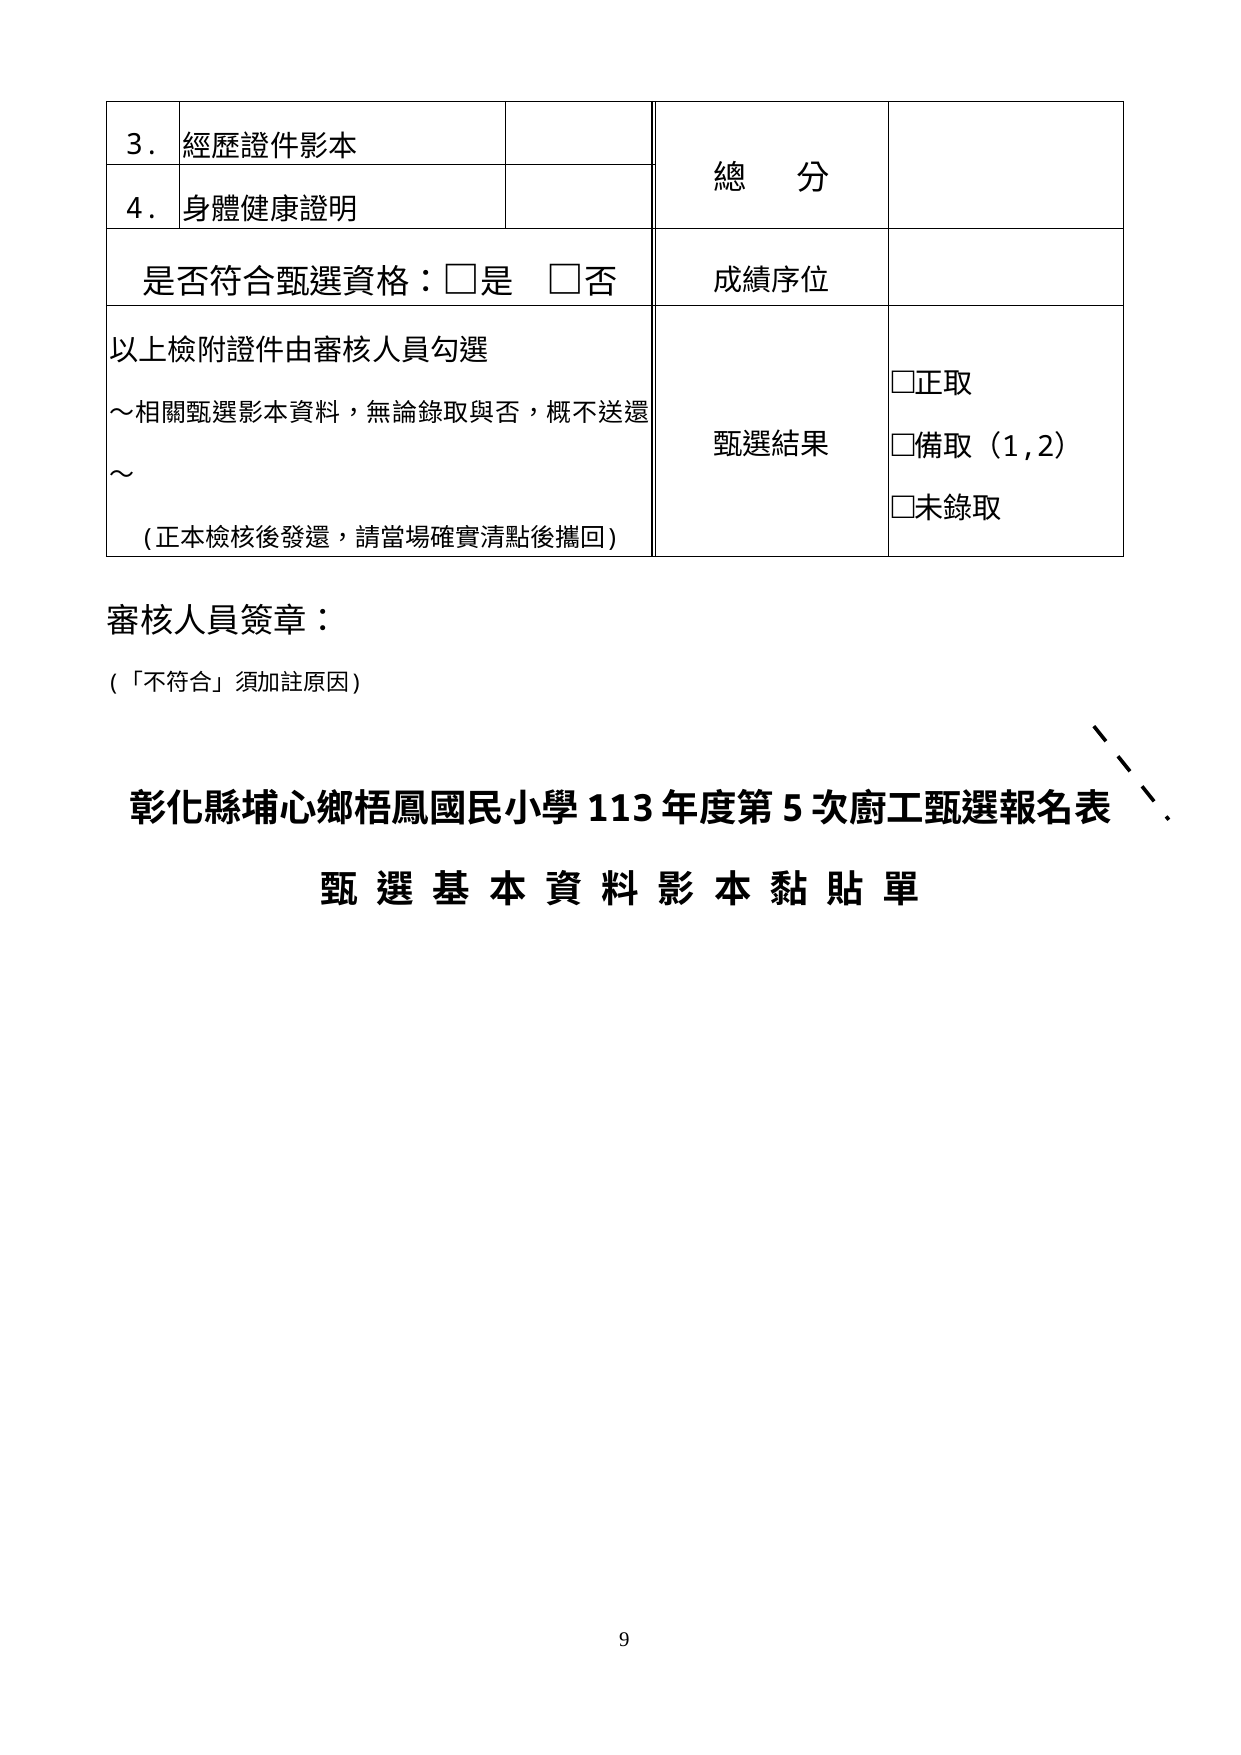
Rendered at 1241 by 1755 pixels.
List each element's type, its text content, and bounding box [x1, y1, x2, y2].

text 彰化縣埔心鄉梧鳳國民小學113年度第5次廚工甄選報名表 [106, 707, 1203, 857]
text 審核人員簽章： [106, 576, 1134, 638]
text 甄 選 基 本 資 料 影 本 黏 貼 單 [106, 844, 1134, 907]
table_cell 經歷證件影本 [180, 102, 505, 164]
table_cell [889, 229, 1123, 305]
text (「不符合」須加註原因) [106, 638, 1134, 701]
table_cell [506, 102, 651, 164]
table_cell □正取 □備取（1,2） □未錄取 [889, 306, 1123, 556]
table_cell 總 分 [656, 102, 888, 228]
table_cell 4. [107, 165, 179, 228]
table_cell [506, 165, 651, 228]
table_cell [889, 102, 1123, 228]
table_cell 以上檢附證件由審核人員勾選 ～相關甄選影本資料，無論錄取與否，概不送還～ (正本檢核後發還，請當場確實清點後攜回) [107, 306, 651, 556]
table_cell 身體健康證明 [180, 165, 505, 228]
table_cell 是否符合甄選資格：□是 □否 [107, 229, 651, 305]
table_cell 成績序位 [656, 229, 888, 305]
table_cell 3. [107, 102, 179, 164]
table_cell 甄選結果 [656, 306, 888, 556]
